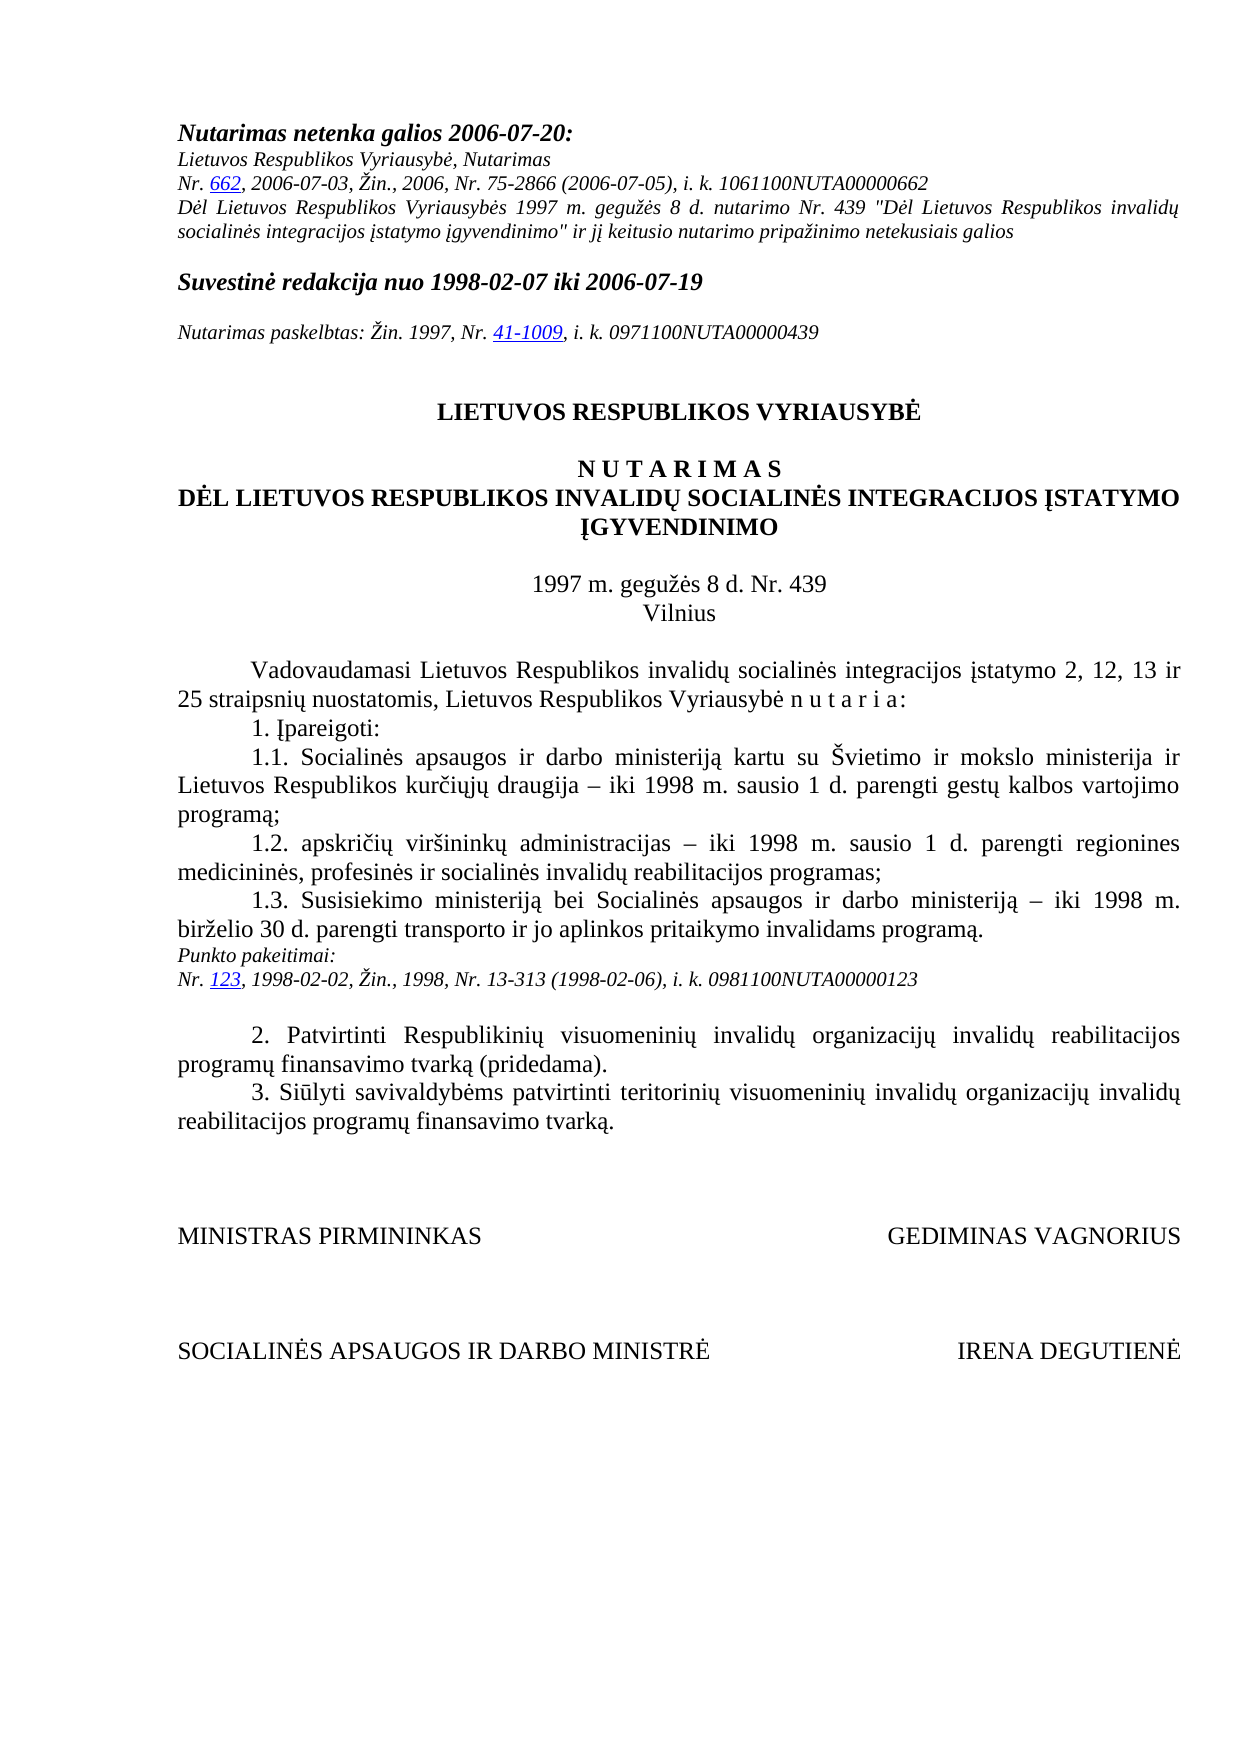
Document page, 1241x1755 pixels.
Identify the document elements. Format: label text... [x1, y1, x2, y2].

text 1.2. apskričių viršininkų administracijas – iki 1998 m. sausio 1 d. parengti regionines medicininės, profesinės ir socialinės invalidų reabilitacijos programas; [177, 828, 1181, 886]
text Vadovaudamasi Lietuvos Respublikos invalidų socialinės integracijos įstatymo 2, 12, 13 ir 25 straipsnių nuostatomis, Lietuvos Respublikos Vyriausybė nutaria: [177, 656, 1181, 713]
text Nr. 123, 1998-02-02, Žin., 1998, Nr. 13-313 (1998-02-06), i. k. 0981100NUTA00000123 [177, 967, 1181, 991]
text MINISTRAS PIRMININKAS GEDIMINAS VAGNORIUS [177, 1221, 1181, 1250]
text SOCIALINĖS APSAUGOS IR DARBO MINISTRĖ IRENA DEGUTIENĖ [177, 1336, 1181, 1365]
text Nutarimas paskelbtas: Žin. 1997, Nr. 41-1009, i. k. 0971100NUTA00000439 [177, 320, 1181, 344]
text LIETUVOS RESPUBLIKOS VYRIAUSYBĖ [177, 397, 1181, 426]
text 3. Siūlyti savivaldybėms patvirtinti teritorinių visuomeninių invalidų organizacijų invalidų reabilitacijos programų finansavimo tvarką. [177, 1077, 1181, 1135]
text DĖL LIETUVOS RESPUBLIKOS INVALIDŲ SOCIALINĖS INTEGRACIJOS ĮSTATYMO ĮGYVENDINIMO [177, 483, 1181, 541]
text Punkto pakeitimai: [177, 943, 1181, 967]
text Nutarimas netenka galios 2006-07-20: [177, 118, 1181, 147]
text 1.1. Socialinės apsaugos ir darbo ministeriją kartu su Švietimo ir mokslo ministerija ir Lietuvos Respublikos kurčiųjų draugija – iki 1998 m. sausio 1 d. parengti gestų kalbos vartojimo programą; [177, 742, 1181, 828]
text Vilnius [177, 598, 1181, 627]
text N U T A R I M A S [177, 454, 1181, 483]
text Dėl Lietuvos Respublikos Vyriausybės 1997 m. gegužės 8 d. nutarimo Nr. 439 "Dėl Lietuvos Respublikos invalidų socialinės integracijos įstatymo įgyvendinimo" ir jį keitusio nutarimo pripažinimo netekusiais galios [177, 195, 1181, 243]
text 1. Įpareigoti: [177, 713, 1181, 742]
text 1.3. Susisiekimo ministeriją bei Socialinės apsaugos ir darbo ministeriją – iki 1998 m. birželio 30 d. parengti transporto ir jo aplinkos pritaikymo invalidams programą. [177, 886, 1181, 943]
text 2. Patvirtinti Respublikinių visuomeninių invalidų organizacijų invalidų reabilitacijos programų finansavimo tvarką (pridedama). [177, 1020, 1181, 1077]
text Suvestinė redakcija nuo 1998-02-07 iki 2006-07-19 [177, 267, 1181, 296]
text Lietuvos Respublikos Vyriausybė, Nutarimas [177, 147, 1181, 171]
text 1997 m. gegužės 8 d. Nr. 439 [177, 569, 1181, 598]
text Nr. 662, 2006-07-03, Žin., 2006, Nr. 75-2866 (2006-07-05), i. k. 1061100NUTA00000662 [177, 171, 1181, 195]
